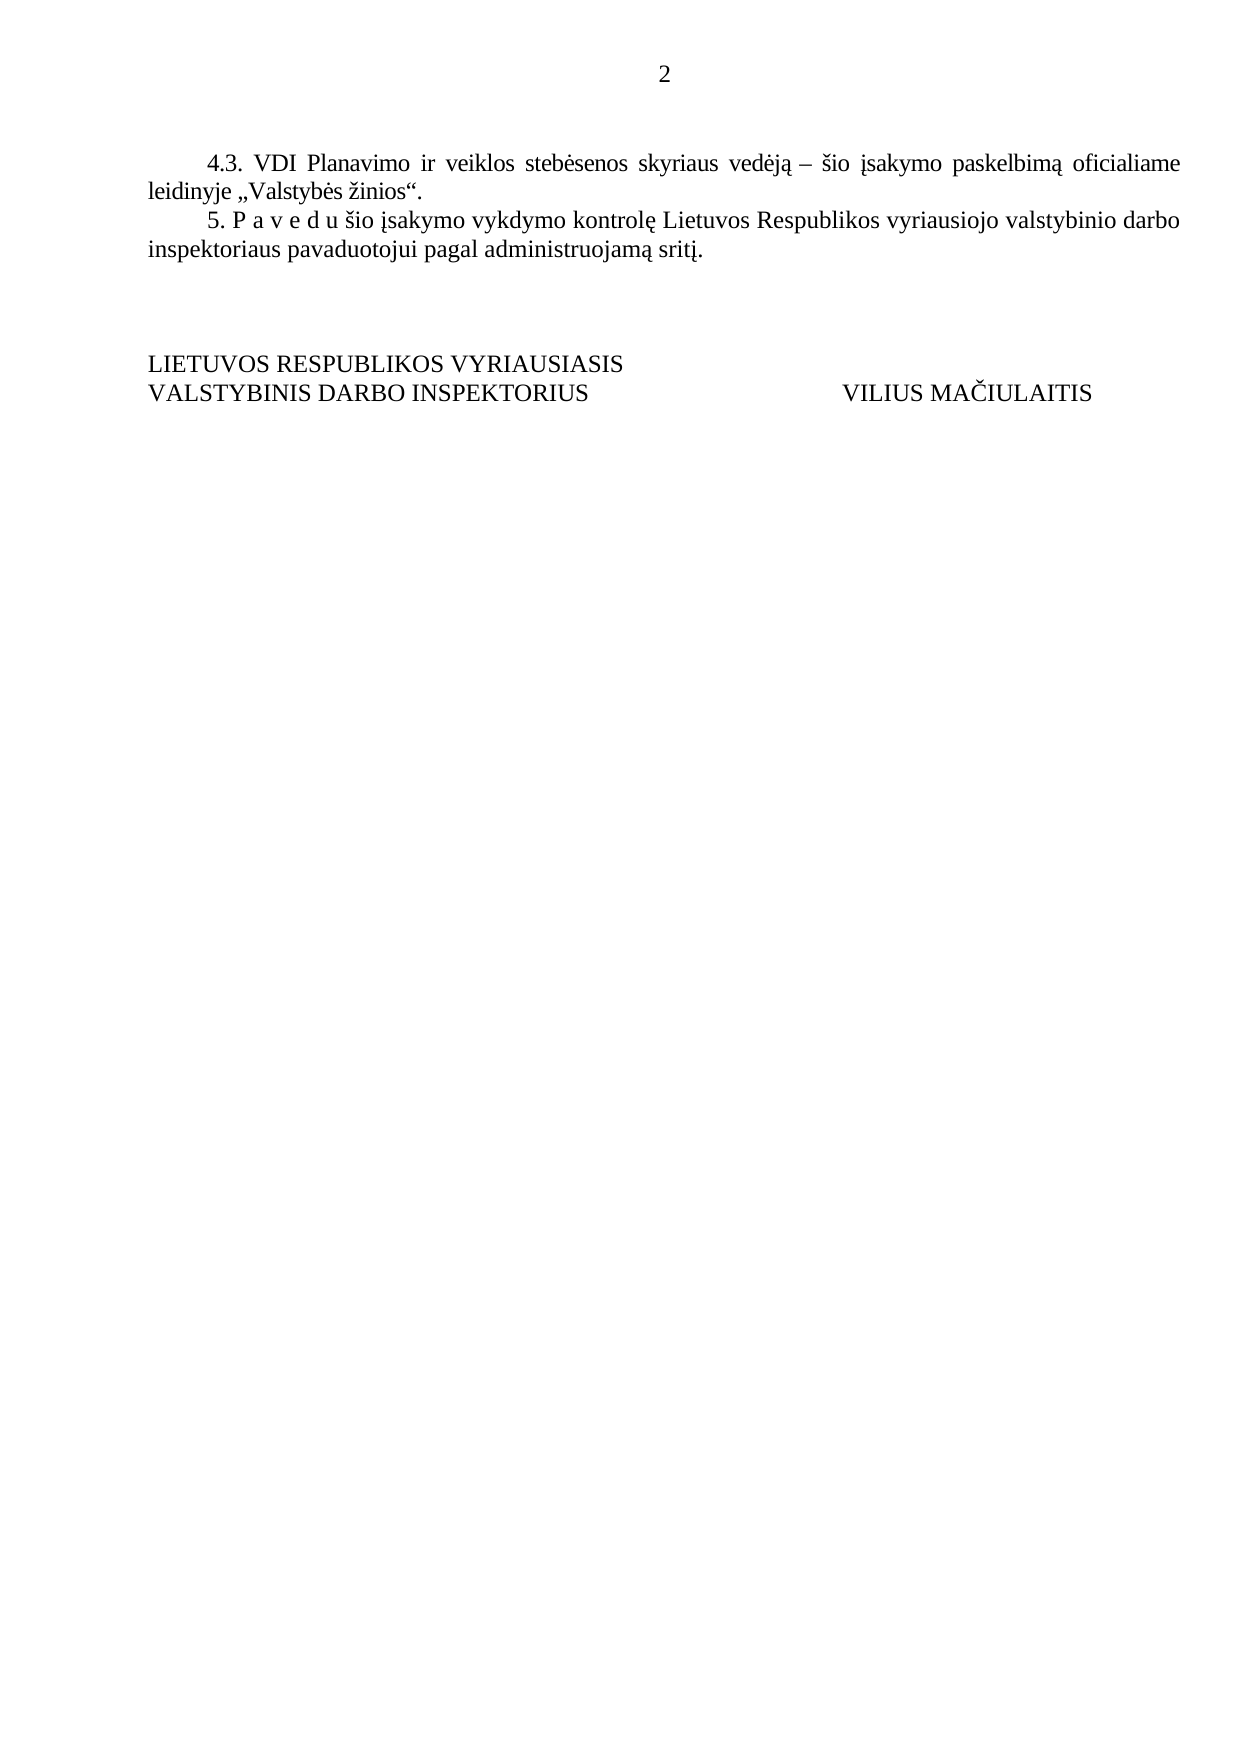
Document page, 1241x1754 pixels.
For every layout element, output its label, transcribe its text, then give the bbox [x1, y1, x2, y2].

text valstybinis darbo inspektorius Vilius Mačiulaitis [148, 378, 1181, 406]
text Lietuvos Respublikos vyriausiasis [148, 349, 1181, 378]
text 4.3. VDI Planavimo ir veiklos stebėsenos skyriaus vedėją – šio įsakymo paskelbimą oficialiame leidinyje „Valstybės žinios“. [148, 148, 1181, 205]
text 5. P a v e d u šio įsakymo vykdymo kontrolę Lietuvos Respublikos vyriausiojo valstybinio darbo inspektoriaus pavaduotojui pagal administruojamą sritį. [148, 205, 1181, 263]
